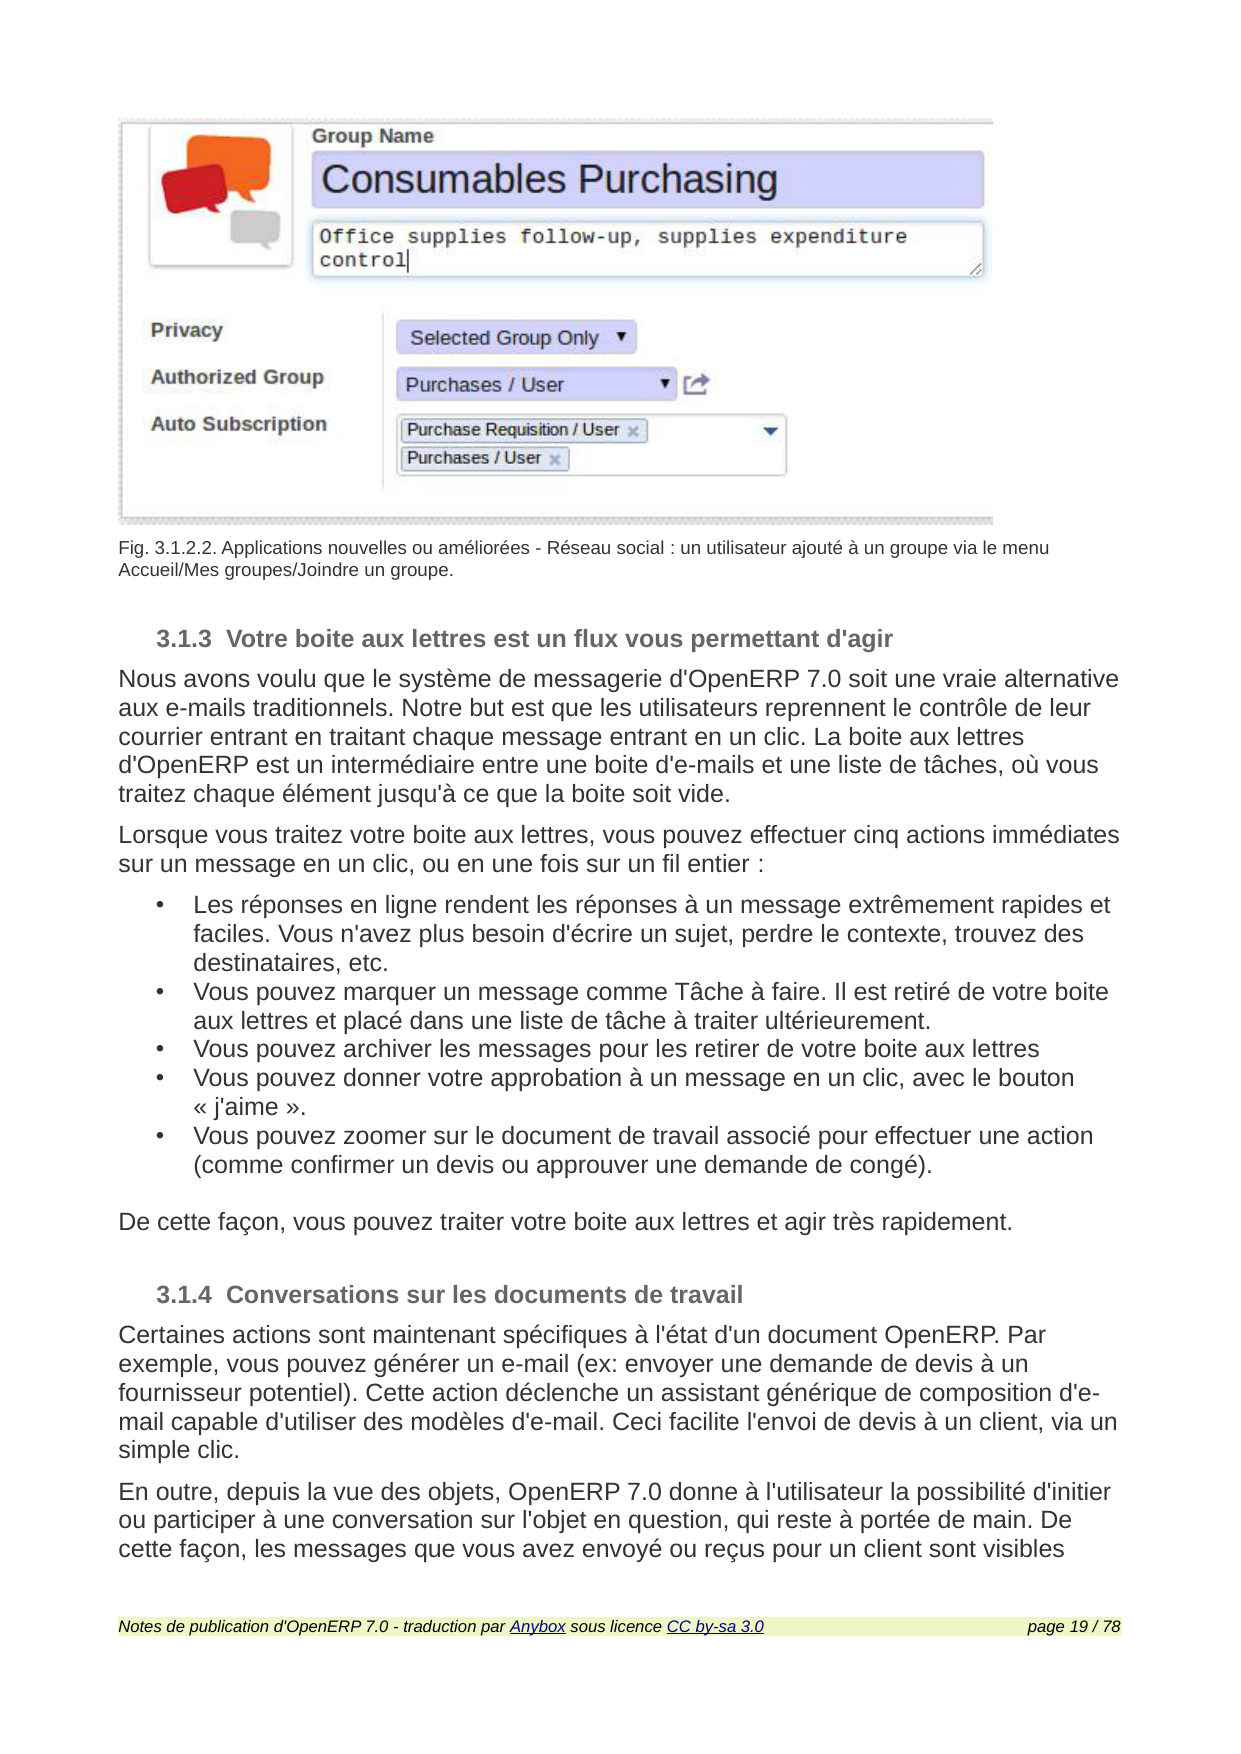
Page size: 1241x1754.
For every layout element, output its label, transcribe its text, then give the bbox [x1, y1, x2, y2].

text Lorsque vous traitez votre boite aux lettres, vous pouvez effectuer cinq actions immédiates sur un message en un clic, ou en une fois sur un fil entier : [118, 821, 1122, 878]
subtitle Conversations sur les documents de travail [149, 1280, 1091, 1308]
list Vous pouvez marquer un message comme Tâche à faire. Il est retiré de votre boite aux lettres et placé dans une liste de tâche à traiter ultérieurement. [156, 977, 1122, 1034]
text De cette façon, vous pouvez traiter votre boite aux lettres et agir très rapidement. [118, 1207, 1122, 1236]
list Vous pouvez donner votre approbation à un message en un clic, avec le bouton « j'aime ». [156, 1063, 1122, 1121]
subtitle Votre boite aux lettres est un flux vous permettant d'agir [149, 624, 1091, 652]
list Les réponses en ligne rendent les réponses à un message extrêmement rapides et faciles. Vous n'avez plus besoin d'écrire un sujet, perdre le contexte, trouvez des destinataires, etc. [156, 891, 1122, 977]
list Vous pouvez zoomer sur le document de travail associé pour effectuer une action (comme confirmer un devis ou approuver une demande de congé). [156, 1121, 1122, 1178]
text Fig. 3.1.2.2. Applications nouvelles ou améliorées - Réseau social : un utilisateur ajouté à un groupe via le menu Accueil/Mes groupes/Joindre un groupe. [118, 537, 1122, 580]
text Certaines actions sont maintenant spécifiques à l'état d'un document OpenERP. Par exemple, vous pouvez générer un e-mail (ex: envoyer une demande de devis à un fournisseur potentiel). Cette action déclenche un assistant générique de composition d'e-mail capable d'utiliser des modèles d'e-mail. Ceci facilite l'envoi de devis à un client, via un simple clic. [118, 1320, 1122, 1464]
picture [118, 118, 994, 525]
text En outre, depuis la vue des objets, OpenERP 7.0 donne à l'utilisateur la possibilité d'initier ou participer à une conversation sur l'objet en question, qui reste à portée de main. De cette façon, les messages que vous avez envoyé ou reçus pour un client sont visibles [118, 1477, 1122, 1563]
text Nous avons voulu que le système de messagerie d'OpenERP 7.0 soit une vraie alternative aux e-mails traditionnels. Notre but est que les utilisateurs reprennent le contrôle de leur courrier entrant en traitant chaque message entrant en un clic. La boite aux lettres d'OpenERP est un intermédiaire entre une boite d'e-mails et une liste de tâches, où vous traitez chaque élément jusqu'à ce que la boite soit vide. [118, 664, 1122, 808]
list Vous pouvez archiver les messages pour les retirer de votre boite aux lettres [156, 1034, 1122, 1063]
